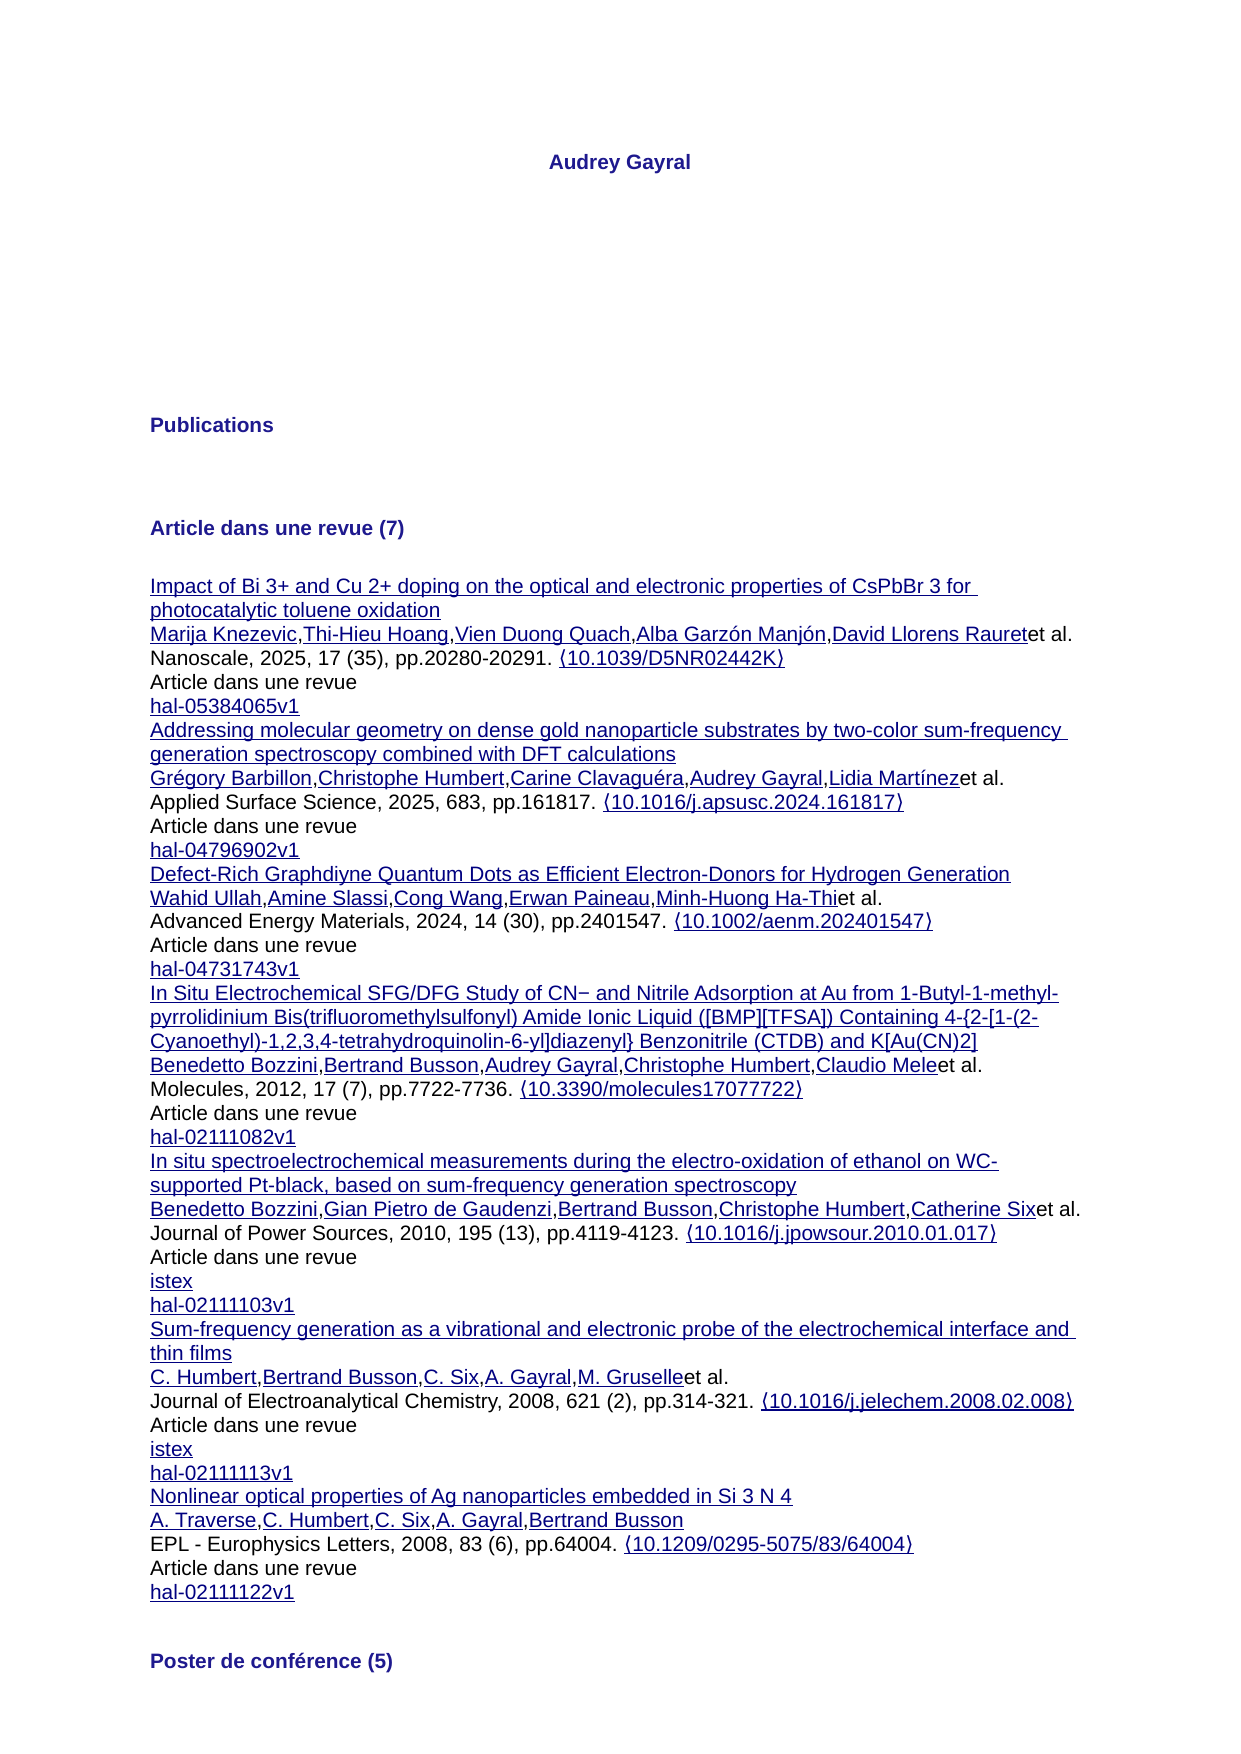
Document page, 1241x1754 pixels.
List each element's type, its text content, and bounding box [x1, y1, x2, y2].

table_header Impact of Bi 3+ and Cu 2+ doping on the optical and electronic properties of CsPbBr 3 for photocatalytic toluene oxidation Marija Knezevic,Thi-Hieu Hoang,Vien Duong Quach,Alba Garzón Manjón,David Llorens Rauretet al. Nanoscale, 2025, 17 (35), pp.20280-20291. ⟨10.1039/D5NR02442K⟩ Article dans une revue hal-05384065v1 [150, 574, 1090, 718]
table_cell Defect‐Rich Graphdiyne Quantum Dots as Efficient Electron‐Donors for Hydrogen Generation Wahid Ullah,Amine Slassi,Cong Wang,Erwan Paineau,Minh-Huong Ha-Thiet al. Advanced Energy Materials, 2024, 14 (30), pp.2401547. ⟨10.1002/aenm.202401547⟩ Article dans une revue hal-04731743v1 [150, 861, 1090, 981]
subtitle Article dans une revue (7) [150, 516, 1090, 539]
table_cell In Situ Electrochemical SFG/DFG Study of CN− and Nitrile Adsorption at Au from 1-Butyl-1-methyl-pyrrolidinium Bis(trifluoromethylsulfonyl) Amide Ionic Liquid ([BMP][TFSA]) Containing 4-{2-[1-(2-Cyanoethyl)-1,2,3,4-tetrahydroquinolin-6-yl]diazenyl} Benzonitrile (CTDB) and K[Au(CN)2] Benedetto Bozzini,Bertrand Busson,Audrey Gayral,Christophe Humbert,Claudio Meleet al. Molecules, 2012, 17 (7), pp.7722-7736. ⟨10.3390/molecules17077722⟩ Article dans une revue hal-02111082v1 [150, 981, 1090, 1149]
subtitle Publications [150, 412, 1090, 436]
table_cell In situ spectroelectrochemical measurements during the electro-oxidation of ethanol on WC-supported Pt-black, based on sum-frequency generation spectroscopy Benedetto Bozzini,Gian Pietro de Gaudenzi,Bertrand Busson,Christophe Humbert,Catherine Sixet al. Journal of Power Sources, 2010, 195 (13), pp.4119-4123. ⟨10.1016/j.jpowsour.2010.01.017⟩ Article dans une revue istex hal-02111103v1 [150, 1149, 1090, 1317]
subtitle Audrey Gayral [150, 150, 1090, 174]
table_cell Nonlinear optical properties of Ag nanoparticles embedded in Si 3 N 4 A. Traverse,C. Humbert,C. Six,A. Gayral,Bertrand Busson EPL - Europhysics Letters, 2008, 83 (6), pp.64004. ⟨10.1209/0295-5075/83/64004⟩ Article dans une revue hal-02111122v1 [150, 1484, 1090, 1604]
subtitle Poster de conférence (5) [150, 1649, 1090, 1673]
table_cell Sum-frequency generation as a vibrational and electronic probe of the electrochemical interface and thin films C. Humbert,Bertrand Busson,C. Six,A. Gayral,M. Gruselleet al. Journal of Electroanalytical Chemistry, 2008, 621 (2), pp.314-321. ⟨10.1016/j.jelechem.2008.02.008⟩ Article dans une revue istex hal-02111113v1 [150, 1317, 1090, 1484]
table_cell Addressing molecular geometry on dense gold nanoparticle substrates by two-color sum-frequency generation spectroscopy combined with DFT calculations Grégory Barbillon,Christophe Humbert,Carine Clavaguéra,Audrey Gayral,Lidia Martínezet al. Applied Surface Science, 2025, 683, pp.161817. ⟨10.1016/j.apsusc.2024.161817⟩ Article dans une revue hal-04796902v1 [150, 718, 1090, 861]
